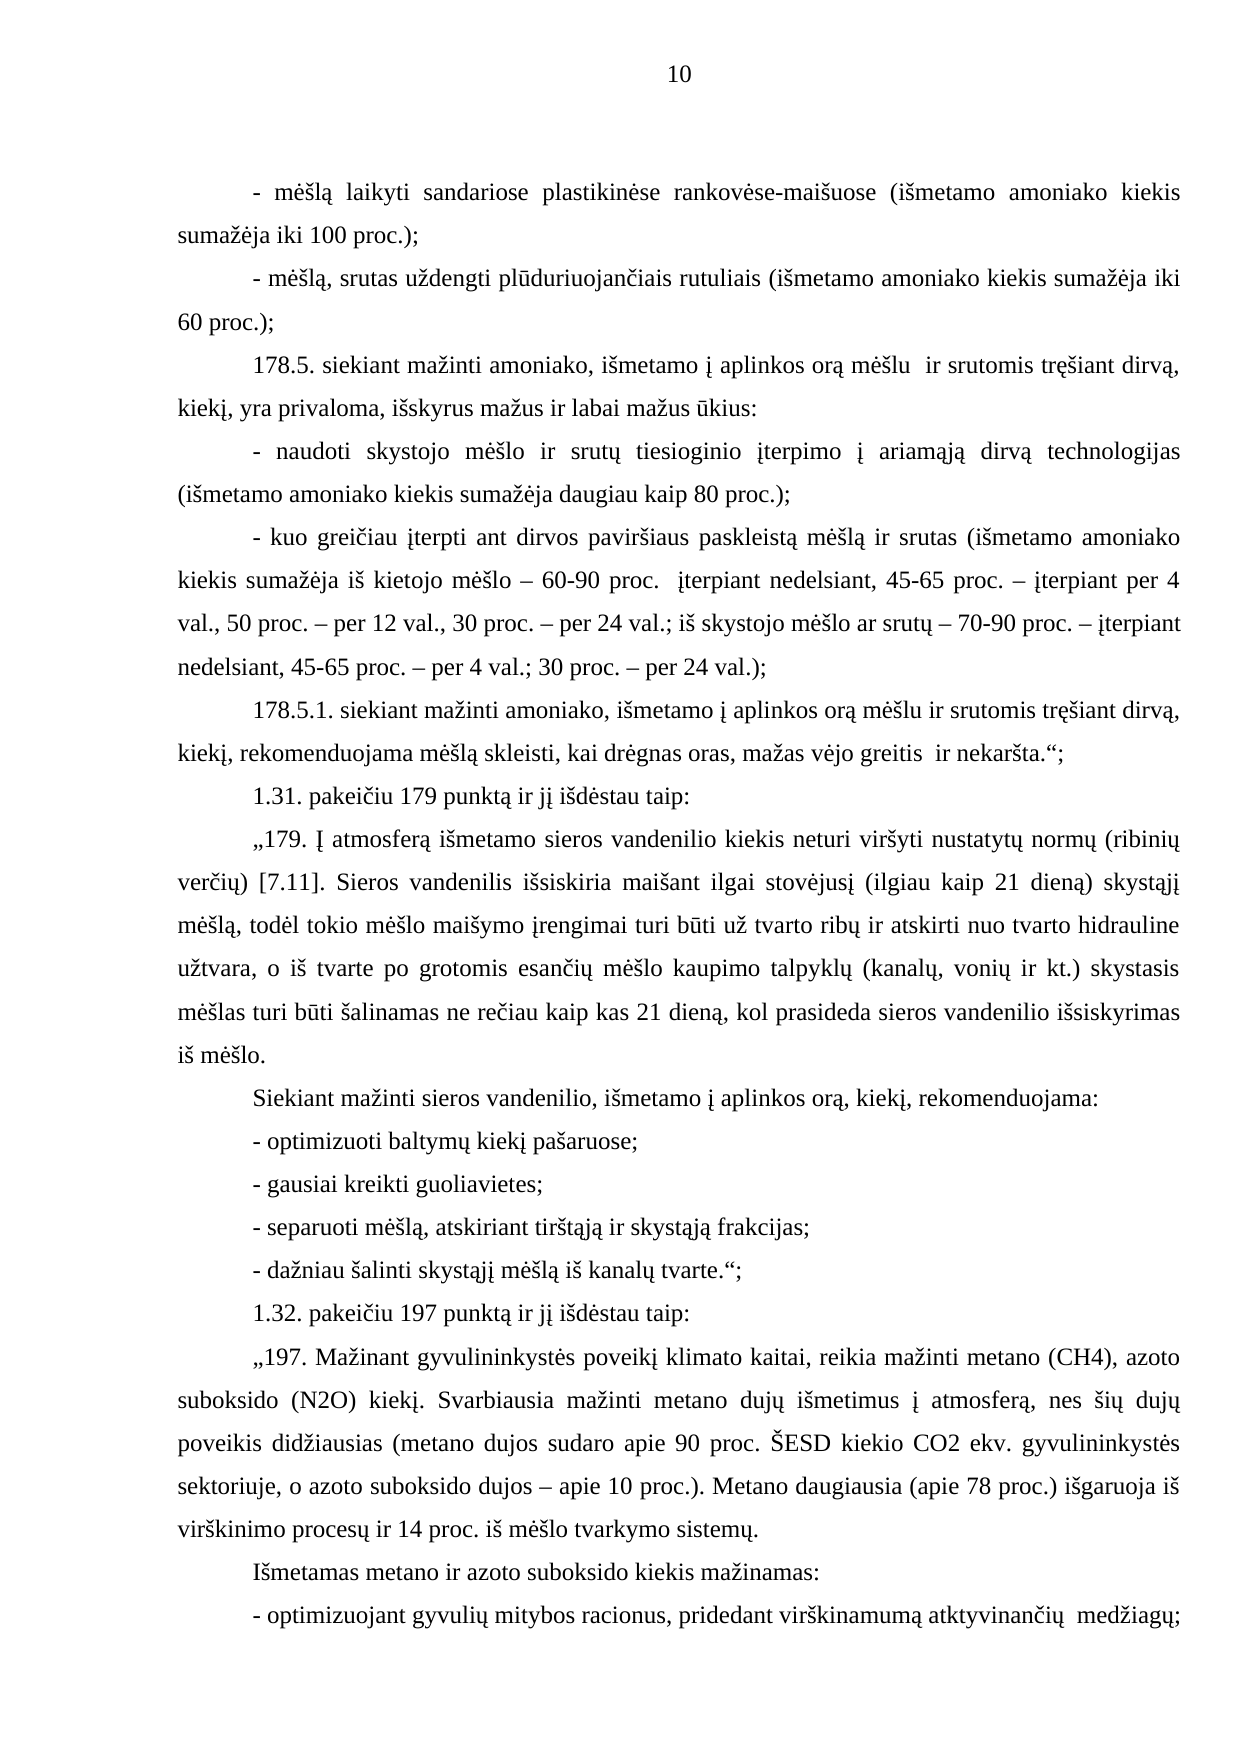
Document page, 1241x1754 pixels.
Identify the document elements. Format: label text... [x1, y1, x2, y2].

text - mėšlą laikyti sandariose plastikinėse rankovėse-maišuose (išmetamo amoniako kiekis sumažėja iki 100 proc.); [177, 177, 1181, 249]
text - optimizuojant gyvulių mitybos racionus, pridedant virškinamumą atktyvinančių medžiagų; [177, 1600, 1181, 1629]
text - kuo greičiau įterpti ant dirvos paviršiaus paskleistą mėšlą ir srutas (išmetamo amoniako kiekis sumažėja iš kietojo mėšlo – 60-90 proc. įterpiant nedelsiant, 45-65 proc. – įterpiant per 4 val., 50 proc. – per 12 val., 30 proc. – per 24 val.; iš skystojo mėšlo ar srutų – 70-90 proc. – įterpiant nedelsiant, 45-65 proc. – per 4 val.; 30 proc. – per 24 val.); [177, 522, 1181, 680]
text - optimizuoti baltymų kiekį pašaruose; [177, 1126, 1181, 1155]
text Siekiant mažinti sieros vandenilio, išmetamo į aplinkos orą, kiekį, rekomenduojama: [177, 1083, 1181, 1112]
text „197. Mažinant gyvulininkystės poveikį klimato kaitai, reikia mažinti metano (CH4), azoto suboksido (N2O) kiekį. Svarbiausia mažinti metano dujų išmetimus į atmosferą, nes šių dujų poveikis didžiausias (metano dujos sudaro apie 90 proc. ŠESD kiekio CO2 ekv. gyvulininkystės sektoriuje, o azoto suboksido dujos – apie 10 proc.). Metano daugiausia (apie 78 proc.) išgaruoja iš virškinimo procesų ir 14 proc. iš mėšlo tvarkymo sistemų. [177, 1342, 1181, 1543]
text - dažniau šalinti skystąjį mėšlą iš kanalų tvarte.“; [177, 1255, 1181, 1284]
text 178.5. siekiant mažinti amoniako, išmetamo į aplinkos orą mėšlu ir srutomis tręšiant dirvą, kiekį, yra privaloma, išskyrus mažus ir labai mažus ūkius: [177, 350, 1181, 422]
text - naudoti skystojo mėšlo ir srutų tiesioginio įterpimo į ariamąją dirvą technologijas (išmetamo amoniako kiekis sumažėja daugiau kaip 80 proc.); [177, 436, 1181, 508]
text 178.5.1. siekiant mažinti amoniako, išmetamo į aplinkos orą mėšlu ir srutomis tręšiant dirvą, kiekį, rekomenduojama mėšlą skleisti, kai drėgnas oras, mažas vėjo greitis ir nekaršta.“; [177, 695, 1181, 767]
text 1.31. pakeičiu 179 punktą ir jį išdėstau taip: [177, 781, 1181, 810]
text Išmetamas metano ir azoto suboksido kiekis mažinamas: [177, 1557, 1181, 1586]
text - separuoti mėšlą, atskiriant tirštąją ir skystąją frakcijas; [177, 1212, 1181, 1241]
text 1.32. pakeičiu 197 punktą ir jį išdėstau taip: [177, 1298, 1181, 1327]
text „179. Į atmosferą išmetamo sieros vandenilio kiekis neturi viršyti nustatytų normų (ribinių verčių) [7.11]. Sieros vandenilis išsiskiria maišant ilgai stovėjusį (ilgiau kaip 21 dieną) skystąjį mėšlą, todėl tokio mėšlo maišymo įrengimai turi būti už tvarto ribų ir atskirti nuo tvarto hidrauline užtvara, o iš tvarte po grotomis esančių mėšlo kaupimo talpyklų (kanalų, vonių ir kt.) skystasis mėšlas turi būti šalinamas ne rečiau kaip kas 21 dieną, kol prasideda sieros vandenilio išsiskyrimas iš mėšlo. [177, 824, 1181, 1068]
text - gausiai kreikti guoliavietes; [177, 1169, 1181, 1198]
text - mėšlą, srutas uždengti plūduriuojančiais rutuliais (išmetamo amoniako kiekis sumažėja iki 60 proc.); [177, 263, 1181, 335]
